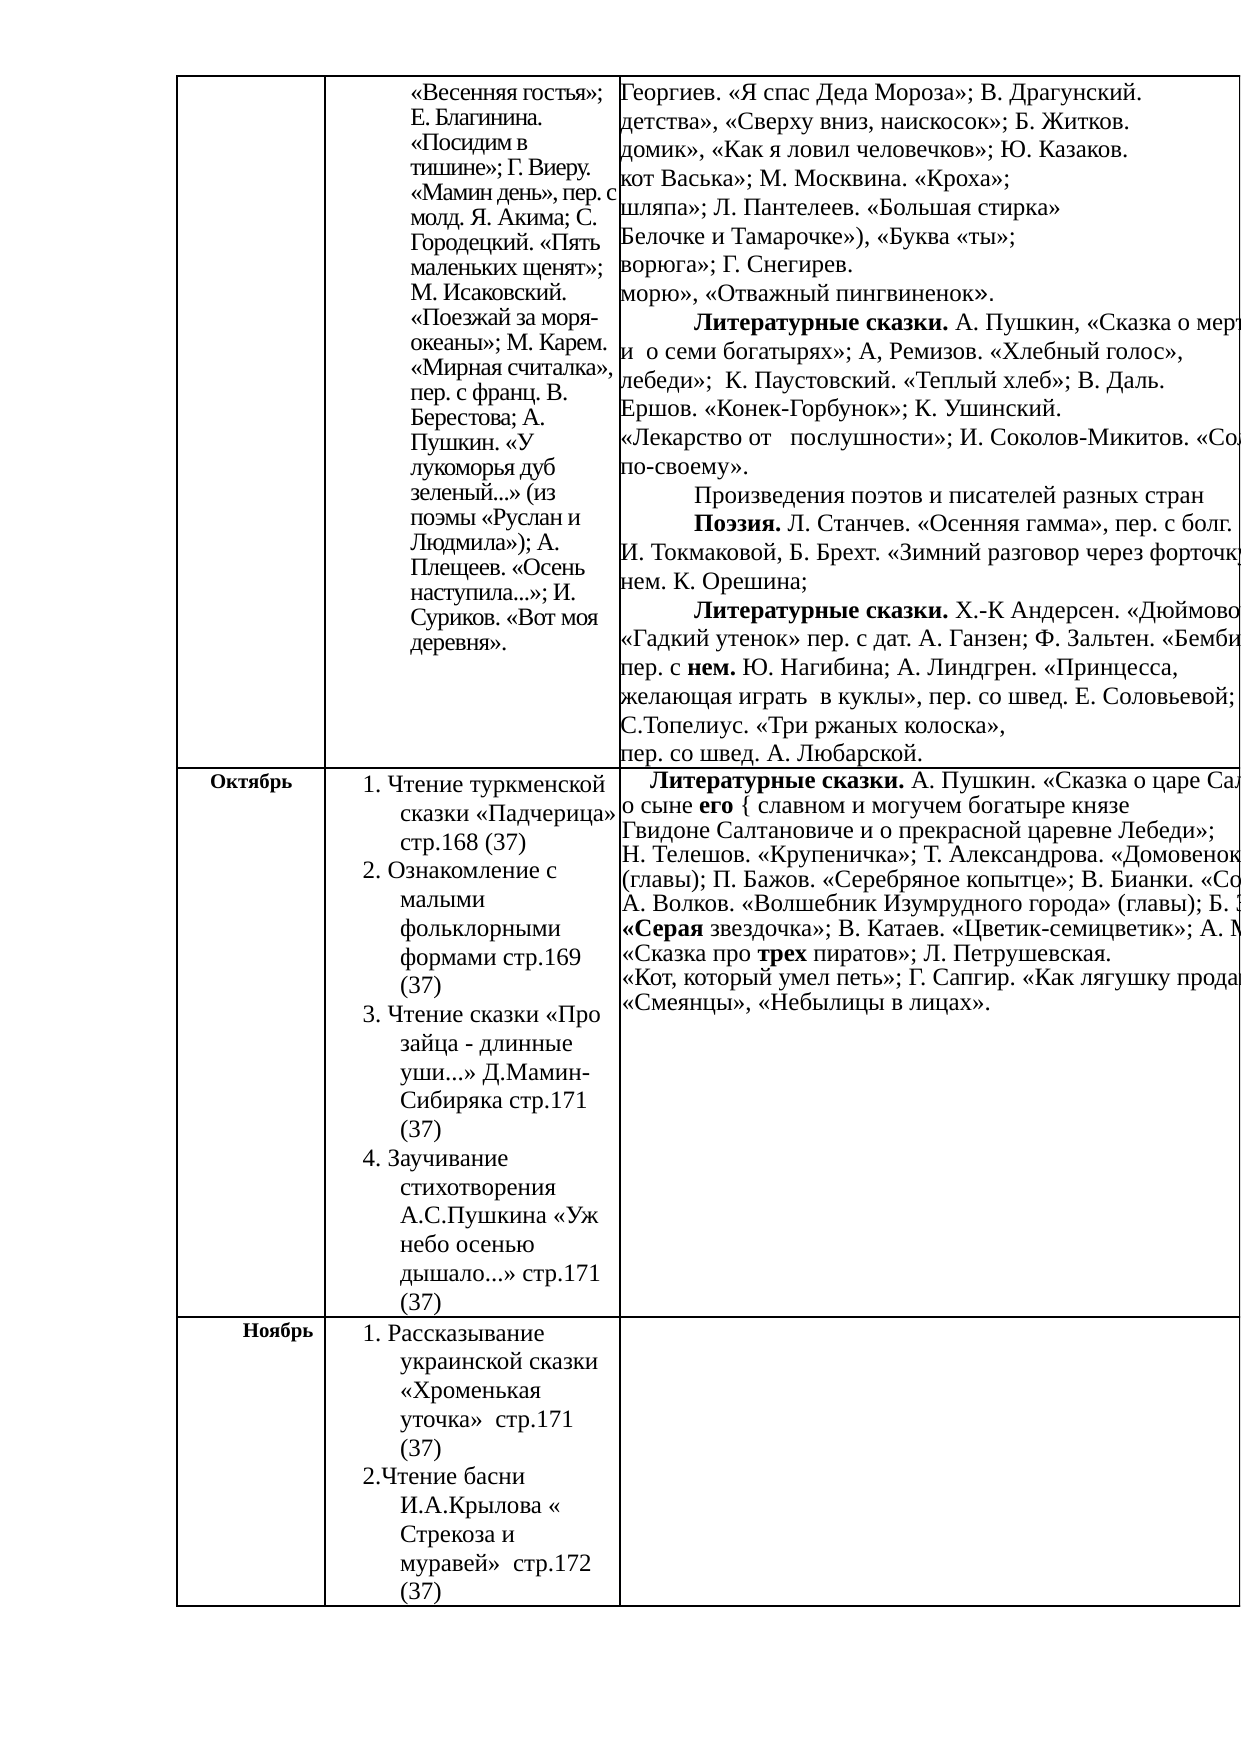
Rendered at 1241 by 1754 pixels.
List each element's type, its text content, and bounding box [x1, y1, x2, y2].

table_cell 1. Чтение туркменской сказки «Падчерица» стр.168 (37) 2. Ознакомление с малыми фольклорными формами стр.169 (37) 3. Чтение сказки «Про зайца - длинные уши...» Д.Мамин-Сибиряка стр.171 (37) 4. Заучивание стихотворения А.С.Пушкина «Уж небо осенью дышало...» стр.171 (37) [326, 769, 619, 1316]
table_cell 1. Рассказывание украинской сказки «Хроменькая уточка» стр.171 (37) 2.Чтение басни И.А.Крылова « Стрекоза и муравей» стр.172 (37) [326, 1318, 619, 1605]
table_cell Ноябрь [178, 1318, 324, 1605]
table_cell «Весенняя гостья»; Е. Благинина. «Посидим в тишине»; Г. Виеру. «Мамин день», пер. с молд. Я. Акима; С. Городецкий. «Пять маленьких щенят»; М. Исаковский. «Поезжай за моря-океаны»; М. Карем. «Мирная считалка», пер. с франц. В. Берестова; А. Пушкин. «У лукоморья дуб зеленый...» (из поэмы «Руслан и Людмила»); А. Плещеев. «Осень наступила...»; И. Суриков. «Вот моя деревня». [326, 77, 619, 767]
table_cell Русский фольклор. Небылицы. «Богат Ермошка». «Вы послушайте, ребята». Сказки и былины. «Илья Муромец и Соловей-разбойник» (запись А. Гильфердинга, отрывок); «Василиса Прекрасная» (из сборника сказок А. Афанасьева); «Волк и лиса», обр. И. Соколова-Микитова. «Добрыня и Змей», пересказ Н. Колпаковой; «Снегурочка» (по народным сюжетам); «Садко» (запись П. Рыбникова, отрывок); «Семь Симеонов — семь работ ников», обр. И. Карнауховой; «Сынко-Филипко», пересказ Е. Поленовой; «Не клюй в колодец — пригодится воды напиться», обр. К. Ушинского. Фольклор народов мира Песенки. «Перчатки», «Кораблик», пер с англ. С. Маршака; «Мы пошли по ельнику», пер. со швед. И. Токмаковой; «Что я видел», «Трое гуляк», пер. с франц. Песенки. «Гречку мыли», лит., обр. Ю. Григорьева; «Друг за дружкой», та-джикск., обр. Н. Гребнева (в сокр.); «Веснянка», укр., обр. Г. Литвака; «Дом, который построил Джек», «Старушка», англ., пер. С. Маршака; «Счастливого пути!», голланд., обр. И. Токмаковой; «Спляшем», шотл., обр. И. Токмаковой. Сказки. Из сказок Ш. Перро (франц.): «Кот в сапогах», пер, Т. Габбе; «Айога», нанайск., обр. Д. Нагишкина; «Каждый свое получил», эстон., обр. М. Булатова; «Голубая птица», туркм., обр. А. Александровой и М. Туберовского; «Беляночка и Розочка», пер. с нем. Л. Кон; «Самый красивый наряд на свете», пер. с япон. В. Марковой. «К «Кукушка», ненецк., обр. К. Шаврова; «Как братья отцовский клад нашли», молд., обр. М. Булатова; «Лесная дева», пер. с чеш. В. Петровой (из сборника сказок Б. Немцовой); «Желтый аист», кит., пер. Ф. Ярилина; «О мышонке, который был кошкой, собакой и тигром» , инд., пер. Н. Ходзы; «Чудесные истории про зайца по имени Лек», сказки народов Западной Африки, пер. О. Кустовой и В. Андреева; «Златовласка», пер. с чеш. К. Паустовского; «Три золотых волоска Деда-Всеведа», пер. с чеш. Н. Аросьевой (из сборника сказок К. Я. Эрбена). Поэзия. М. Волошин. «Осенью»; С. Городецкий. «Первый снег»; М. Лермонтов. «Горные вершины» (из Гёте); Ю. Владимиров. «Оркестр»; Г Сапгир. «Считалки, скороговорки»; С. Есенин. «Пороша»; А. Пушкин «Зима! Крестьянин, торжествуя...» (из романа «Евгений Онегин»), «Птичка,»; П. Соловьева. Ф. Тютчев. «Весенние воды»; А. Фет. «Уж верба вся пушистая» (отрывок). Поэзия. В. Брюсов. «Колыбельная»; И. Бунин. «Первый снег»; С. Городецкий. «Котенок»; С. Есенин. «Береза», «Черемуха»; А. Майков. «Летний дождь»; Н. Некрасов. «Зеленый шум» (в сокр.); И. Никитин. «Встреча зимы»; А. Пушкин. «Уж небо осенью дышало...» (из романа в стихах «Евгений Онегин»), «Зимний вечер» (в сокр.); А. Плещеев. «Мой садик»; А. К. Толстой. «Осень, обсыпается весь наш бедный сад...» (в сокр.); И. Тургенев. «Воробей»; Ф. Тютчев. «Зима недаром злится»; А. Фет. «Кот поет, глаза прищуря...»; М. Цветаева. «У кроватки»; С. Черный. «Волк»; Я. Аким. «Жадина»; А. Барто. «Веревочка»; Б. Заходер. «Собачкины огорчения», «Про сома», «Приятная встреча»; В. Левин. «Сундук», «Лошадь»; С. Маршак. «Почта», «Пудель»; С. Маршак, Д. Хармс. «Веселые чижи»; Ю. Мориц. «Домик с трубой»; Р. Сеф. «Совет», «Бесконечные стихи»; Д. Хармс. «Уж я бегал, бегал, бегал...»; М. Яснов. «Мирная считалка» Проза. А. Куприн. «Слон»; М. Зощенко. «Великие путешественники»; К. Коровин. «Белка» (в сокр.); С. Алексеев. «Русачок-травник», «Стожок»; Е. Носов. «Как ворона на крыше заблуди лась»; С. Романовский. «На танцах». Проза. В. Дмитриева. «Малыш и Жучка» (главы); Л. Толстой. «Лев и собачка», «Косточка», «Прыжок»; С. Черный. «Кот на велосипеде»; Б. Алмазов. «Горбушка»; М. Борисова. «Не обижать Жаконю»; А. Гайдар. «Чук и Гек» (главы); С. Георгиев. «Я спас Деда Мороза»; В. Драгунский. «Друг детства», «Сверху вниз, наискосок»; Б. Житков. «Белый домик», «Как я ловил человечков»; Ю. Казаков. «Жадный Чик и кот Васька»; М. Москвина. «Кроха»; Н. Носов. «Живая шляпа»; Л. Пантелеев. «Большая стирка» (из «Рассказов о Белочке и Тамарочке»), «Буква «ты»; К. Паустовский. «Кот-ворюга»; Г. Снегирев. «Пингвиний пляж», «К морю», «Отважный пингвиненок». Литературные сказки. А. Пушкин, «Сказка о мертвой царевне и о семи богатырях»; А, Ремизов. «Хлебный голос», «Гуси-лебеди»; К. Паустовский. «Теплый хлеб»; В. Даль. «Старик-годовик»; П. Ершов. «Конек-Горбунок»; К. Ушинский. «Слепая лошадь»; К. Драгунская. «Лекарство от послушности»; И. Соколов-Микитов. «Соль земли»; Г. Скребицкий. «Всяк по-своему». Произведения поэтов и писателей разных стран Поэзия. Л. Станчев. «Осенняя гамма», пер. с болг. И. Токмаковой, Б. Брехт. «Зимний разговор через форточку», пер. с нем. К. Орешина; Литературные сказки. Х.-К Андерсен. «Дюймовочка», «Гадкий утенок» пер. с дат. А. Ганзен; Ф. Зальтен. «Бемби», пер. с нем. Ю. Нагибина; А. Линдгрен. «Принцесса, не желающая играть в куклы», пер. со швед. Е. Соловьевой; C.Топелиус. «Три ржаных колоска», пер. со швед. А. Любарской. [621, 77, 1239, 767]
table_cell Октябрь [178, 769, 324, 1316]
table_cell [178, 77, 324, 767]
table_cell Литературные сказки. А. Пушкин. «Сказка о царе Салтане, о сыне его { славном и могучем богатыре князе Гвидоне Салтановиче и о прекрасной царевне Лебеди»; Н. Телешов. «Крупеничка»; Т. Александрова. «Домовенок| Кузька» (главы); П. Бажов. «Серебряное копытце»; В. Бианки. «Сова»;| А. Волков. «Волшебник Изумрудного города» (главы); Б. Заходер. «Серая звездочка»; В. Катаев. «Цветик-семицветик»; А. Митяев. «Сказка про трех пиратов»; Л. Петрушевская. «Кот, который умел петь»; Г. Сапгир. «Как лягушку продавали», «Смеянцы», «Небылицы в лицах». [621, 911, 1239, 1316]
table_cell [621, 1318, 1239, 1605]
